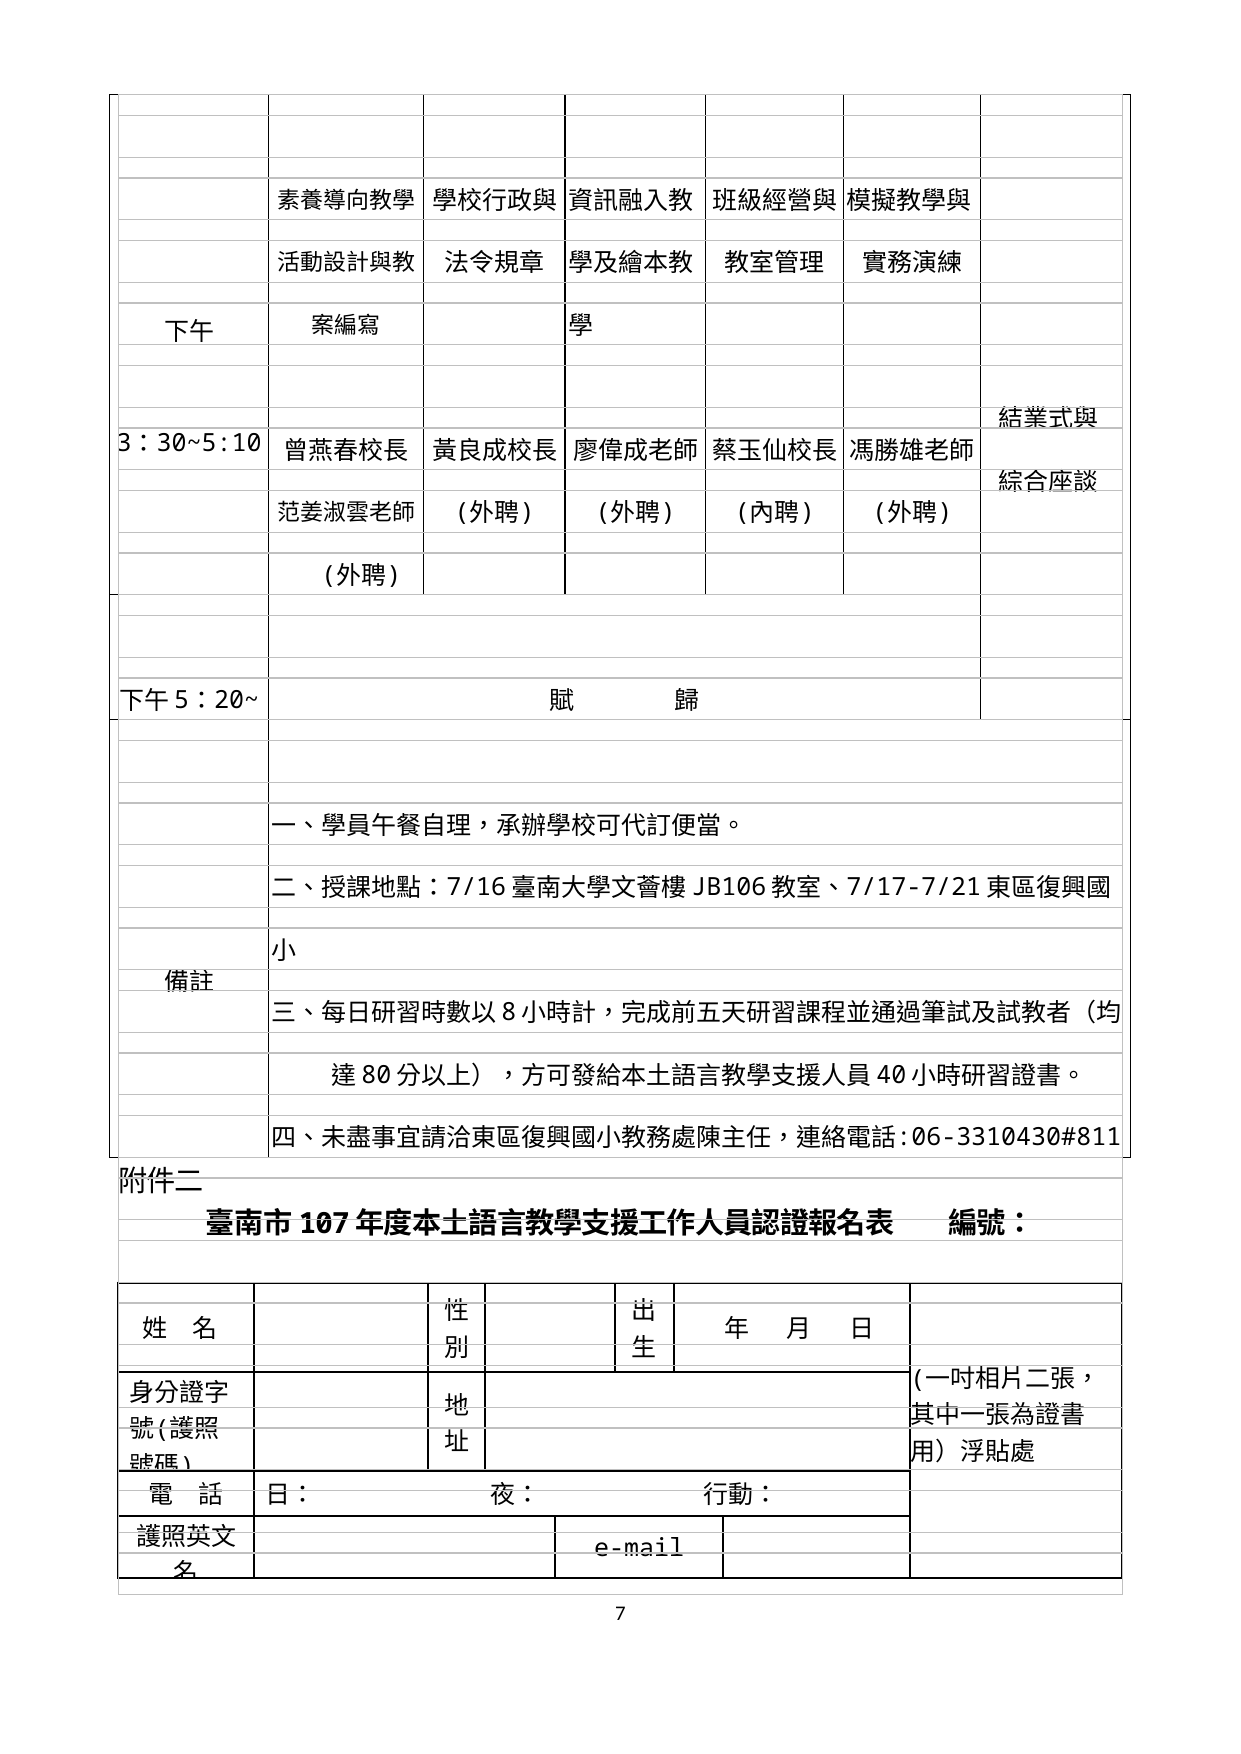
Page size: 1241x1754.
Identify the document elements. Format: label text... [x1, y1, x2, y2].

table_cell [119, 95, 268, 115]
table_cell 結業式與 綜合座談 [1064, 408, 1081, 427]
table_header [911, 1345, 1121, 1365]
text 臺南市107年度本土語言教學支援工作人員認證報名表 編號： [119, 1200, 1122, 1219]
table_cell [844, 554, 980, 594]
table_cell [566, 95, 705, 115]
table_header [675, 1284, 909, 1302]
table_cell [566, 470, 705, 490]
table_cell [566, 283, 705, 302]
table_cell 結業式與 綜合座談 [1123, 95, 1130, 719]
table_cell [844, 283, 980, 302]
table_cell 結業式與 綜合座談 [981, 95, 1122, 115]
table_cell 學及繪本教 [566, 241, 705, 282]
table_cell 結業式與 綜合座談 [981, 283, 1122, 302]
table_cell 達80分以上），方可發給本土語言教學支援人員40小時研習證書。 [269, 1054, 1122, 1094]
table_cell 護照英文名 [119, 1533, 253, 1552]
table_header 性別 [429, 1304, 484, 1344]
table_cell [269, 783, 1122, 802]
table_cell 備註 [176, 970, 268, 990]
table_cell 活動設計與教 [269, 241, 423, 282]
table_header [675, 1345, 909, 1365]
table_cell 賦 歸 [269, 679, 980, 719]
table_cell [119, 554, 268, 594]
table_cell [119, 345, 268, 365]
table_cell e-mail [556, 1554, 722, 1577]
table_cell 法令規章 [424, 241, 564, 282]
table_cell 護照英文名 [119, 1517, 253, 1532]
table_cell [486, 1408, 909, 1427]
table_cell [269, 220, 423, 240]
table_cell 備註 [119, 970, 169, 990]
table_cell 實務演練 [844, 241, 980, 282]
table_cell 備註 [119, 929, 268, 969]
table_cell 備註 [119, 866, 268, 907]
table_header 姓 名 [119, 1304, 253, 1344]
table_cell [706, 408, 843, 427]
table_cell [269, 470, 423, 490]
table_cell [566, 366, 705, 407]
table_cell 結業式與 綜合座談 [1080, 408, 1122, 427]
table_cell 地址 [429, 1429, 484, 1469]
table_cell [566, 408, 705, 427]
table_cell 下午 [119, 304, 268, 344]
table_cell 地址 [429, 1373, 484, 1407]
table_cell [269, 366, 423, 407]
table_cell [110, 95, 118, 594]
table_cell [119, 283, 268, 302]
table_cell [486, 1429, 909, 1469]
table_cell [706, 304, 843, 344]
table_cell [119, 658, 268, 677]
table_cell [424, 366, 564, 407]
table_cell [119, 595, 268, 615]
table_cell 結業式與 綜合座談 [981, 658, 1122, 677]
table_cell [844, 408, 980, 427]
table_cell 結業式與 綜合座談 [981, 241, 1122, 282]
table_cell [566, 220, 705, 240]
table_cell 下午5：20~ [119, 679, 268, 719]
table_cell [269, 1095, 1122, 1115]
table_cell [424, 116, 564, 157]
table_cell [269, 158, 423, 177]
table_cell [269, 95, 423, 115]
table_header 出生 [616, 1366, 673, 1371]
table_cell 二、授課地點：7/16臺南大學文薈樓JB106教室、7/17-7/21東區復興國 [269, 866, 1122, 907]
table_cell [269, 616, 980, 657]
table_cell [706, 533, 843, 552]
table_cell [269, 533, 423, 552]
table_cell 素養導向教學 [269, 179, 423, 219]
table_cell [566, 116, 705, 157]
table_cell 日： 夜： 行動： [255, 1472, 909, 1490]
table_cell 電 話 [119, 1472, 253, 1490]
table_cell 結業式與 綜合座談 [981, 304, 1122, 344]
table_cell [424, 95, 564, 115]
table_cell 學 [566, 304, 705, 344]
table_cell 備註 [119, 741, 268, 782]
table_cell (外聘) [566, 491, 705, 532]
table_header 用）浮貼處 [911, 1429, 1121, 1469]
table_header 出生 [616, 1304, 673, 1344]
table_header [486, 1304, 614, 1344]
table_cell 備註 [119, 991, 268, 1032]
table_cell [119, 116, 268, 157]
table_cell [424, 345, 564, 365]
table_cell 地址 [429, 1408, 484, 1427]
table_cell [844, 116, 980, 157]
table_cell 結業式與 綜合座談 [981, 220, 1122, 240]
table_cell [269, 345, 423, 365]
table_header 年 月 日 [675, 1304, 909, 1344]
table_cell 結業式與 綜合座談 [981, 429, 1122, 469]
table_header [911, 1304, 1121, 1344]
table_cell 教室管理 [706, 241, 843, 282]
table_cell [844, 533, 980, 552]
table_cell [706, 470, 843, 490]
table_cell 曾燕春校長 [269, 429, 423, 469]
table_cell [706, 220, 843, 240]
table_cell [269, 908, 1122, 927]
table_cell e-mail [556, 1517, 722, 1532]
table_cell 蔡玉仙校長 [706, 429, 843, 469]
table_cell [119, 470, 268, 490]
table_cell 身分證字號(護照號碼) [119, 1408, 253, 1427]
table_cell [119, 241, 268, 282]
table_cell [724, 1517, 909, 1532]
table_cell 馮勝雄老師 [844, 429, 980, 469]
table_cell [255, 1533, 554, 1552]
table_cell 資訊融入教 [566, 179, 705, 219]
table_header [255, 1304, 427, 1344]
table_cell 身分證字號(護照號碼) [119, 1429, 253, 1469]
text 臺南市107年度本土語言教學支援工作人員認證報名表 編號： [119, 1220, 1122, 1240]
table_cell [269, 1033, 1122, 1052]
table_cell [424, 158, 564, 177]
table_header [119, 1284, 253, 1302]
table_cell [269, 970, 1122, 990]
table_header (一吋相片二張， [911, 1366, 1121, 1407]
table_cell [119, 366, 268, 407]
table_cell 備註 [119, 1033, 268, 1052]
table_cell e-mail [556, 1533, 722, 1552]
table_header [911, 1284, 1121, 1302]
table_cell 結業式與 綜合座談 [981, 158, 1122, 177]
table_cell 備註 [119, 1054, 268, 1094]
table_cell 廖偉成老師 [566, 429, 705, 469]
table_cell [724, 1533, 909, 1552]
table_cell [269, 741, 1122, 782]
table_cell 結業式與 綜合座談 [981, 116, 1122, 157]
table_cell [844, 95, 980, 115]
table_cell [566, 554, 705, 594]
table_cell 結業式與 綜合座談 [981, 533, 1122, 552]
table_cell [424, 304, 564, 344]
table_header 性別 [429, 1345, 484, 1365]
table_cell 小 [269, 929, 1122, 969]
table_cell [119, 616, 268, 657]
table_cell [269, 845, 1122, 865]
table_cell 備註 [119, 908, 268, 927]
text 附件二 [119, 1158, 1122, 1177]
table_cell [844, 220, 980, 240]
table_cell 黃良成校長 [424, 429, 564, 469]
table_cell [706, 95, 843, 115]
table_cell [269, 116, 423, 157]
table_cell 備註 [119, 720, 268, 740]
table_cell 范姜淑雲老師 [269, 491, 423, 532]
table_header [255, 1345, 427, 1365]
table_cell 身分證字號(護照號碼) [119, 1373, 253, 1407]
table_cell 備註 [119, 845, 268, 865]
table_cell 備註 [110, 720, 118, 1157]
table_header [486, 1366, 614, 1371]
table_cell 備註 [119, 1116, 268, 1157]
table_cell [269, 658, 980, 677]
table_cell [424, 533, 564, 552]
table_cell [269, 720, 1122, 740]
table_cell [119, 179, 268, 219]
table_cell 結業式與 綜合座談 [981, 595, 1122, 615]
table_cell 日： 夜： 行動： [255, 1491, 909, 1515]
table_cell [255, 1554, 554, 1577]
table_header [911, 1491, 1121, 1532]
table_cell 模擬教學與 [844, 179, 980, 219]
table_cell 結業式與 綜合座談 [981, 491, 1122, 532]
table_header [675, 1366, 909, 1371]
table_cell [424, 470, 564, 490]
table_cell 案編寫 [269, 304, 423, 344]
table_cell [269, 595, 980, 615]
table_header 性別 [429, 1284, 484, 1302]
table_cell [844, 345, 980, 365]
table_cell [486, 1373, 909, 1407]
table_cell [119, 533, 268, 552]
table_cell (外聘) [424, 491, 564, 532]
table_cell [269, 408, 423, 427]
table_cell [424, 554, 564, 594]
table_cell 結業式與 綜合座談 [981, 554, 1122, 594]
table_header [119, 1345, 253, 1365]
table_cell 結業式與 綜合座談 [981, 616, 1122, 657]
table_cell 備註 [170, 970, 176, 981]
table_cell [844, 470, 980, 490]
table_cell 一、學員午餐自理，承辦學校可代訂便當。 [269, 804, 1122, 844]
table_cell (外聘) [269, 554, 423, 594]
table_cell [269, 283, 423, 302]
table_cell [844, 158, 980, 177]
table_cell 結業式與 綜合座談 [981, 408, 1035, 427]
table_cell [424, 220, 564, 240]
table_cell [706, 554, 843, 594]
table_cell 3：30~5:10 [119, 429, 268, 469]
table_cell [566, 533, 705, 552]
table_cell 護照英文名 [119, 1554, 253, 1577]
table_cell 電 話 [119, 1491, 253, 1515]
table_cell 結業式與 綜合座談 [981, 345, 1122, 365]
table_cell [119, 491, 268, 532]
table_cell 備註 [119, 804, 268, 844]
table_cell [255, 1517, 554, 1532]
table_cell [706, 283, 843, 302]
table_header [911, 1533, 1121, 1552]
table_header [255, 1284, 427, 1302]
table_cell [424, 408, 564, 427]
table_cell 備註 [119, 783, 268, 802]
table_cell 三、每日研習時數以8小時計，完成前五天研習課程並通過筆試及試教者（均 [269, 991, 1122, 1032]
table_cell 結業式與 綜合座談 [981, 679, 1122, 719]
table_cell [110, 595, 118, 719]
table_cell 備註 [119, 1095, 268, 1115]
table_header [119, 1366, 253, 1371]
table_cell [706, 158, 843, 177]
table_header [486, 1345, 614, 1365]
table_cell 結業式與 綜合座談 [981, 366, 1122, 407]
table_cell [844, 304, 980, 344]
table_header 出生 [616, 1284, 673, 1302]
table_cell [119, 158, 268, 177]
table_header [911, 1554, 1121, 1577]
table_cell 班級經營與 [706, 179, 843, 219]
table_cell [566, 158, 705, 177]
table_cell [706, 366, 843, 407]
table_cell (外聘) [844, 491, 980, 532]
table_cell 結業式與 綜合座談 [1053, 470, 1122, 490]
table_header [911, 1470, 1121, 1490]
table_cell [255, 1429, 427, 1469]
table_cell 四、未盡事宜請洽東區復興國小教務處陳主任，連絡電話:06-3310430#811 [269, 1116, 1122, 1157]
table_cell [706, 345, 843, 365]
text 附件二 [119, 1179, 1122, 1200]
table_cell [706, 116, 843, 157]
table_cell [424, 283, 564, 302]
table_cell [566, 345, 705, 365]
table_header [255, 1366, 427, 1371]
table_cell [119, 408, 268, 427]
table_cell 學校行政與 [424, 179, 564, 219]
table_cell 結業式與 綜合座談 [1036, 408, 1066, 427]
table_cell (內聘) [706, 491, 843, 532]
table_cell [724, 1554, 909, 1577]
table_cell [255, 1373, 427, 1407]
table_header 其中一張為證書 [911, 1408, 1121, 1427]
table_header [486, 1284, 614, 1302]
table_header 性別 [429, 1366, 484, 1371]
table_header 出生 [616, 1345, 673, 1365]
table_cell 結業式與 綜合座談 [981, 470, 1061, 490]
table_cell [844, 366, 980, 407]
table_cell 結業式與 綜合座談 [981, 179, 1122, 219]
table_cell [255, 1408, 427, 1427]
table_cell [119, 220, 268, 240]
